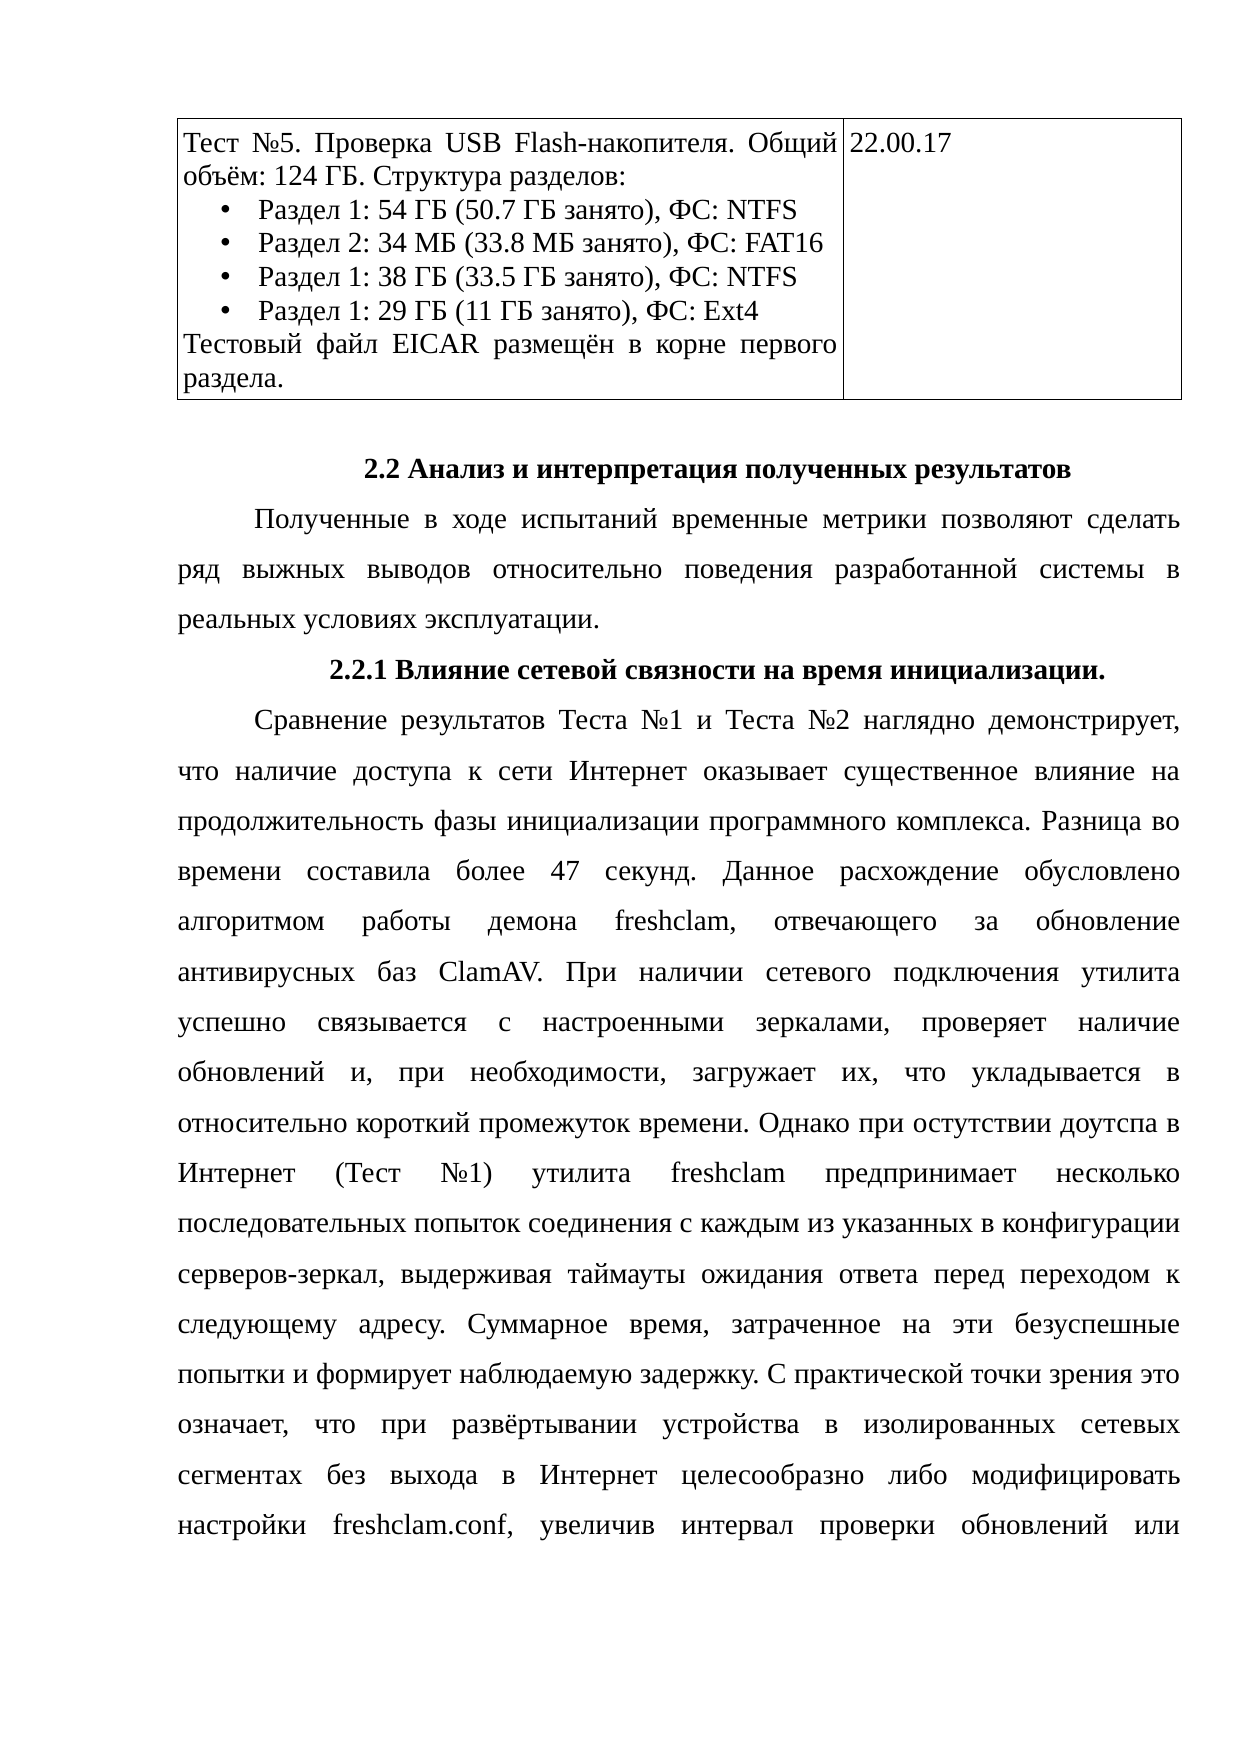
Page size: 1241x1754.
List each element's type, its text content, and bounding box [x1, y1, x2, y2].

table_cell Тест №5. Проверка USB Flash-накопителя. Общий объём: 124 ГБ. Структура разделов: Раздел 1: 54 ГБ (50.7 ГБ занято), ФС: NTFS Раздел 2: 34 МБ (33.8 МБ занято), ФС: FAT16 Раздел 1: 38 ГБ (33.5 ГБ занято), ФС: NTFS Раздел 1: 29 ГБ (11 ГБ занято), ФС: Ext4 Тестовый файл EICAR размещён в корне первого раздела. [178, 119, 843, 399]
text 2.2 Анализ и интерпретация полученных результатов [177, 451, 1181, 484]
text Сравнение результатов Теста №1 и Теста №2 наглядно демонстрирует, что наличие доступа к сети Интернет оказывает существенное влияние на продолжительность фазы инициализации программного комплекса. Разница во времени составила более 47 секунд. Данное расхождение обусловлено алгоритмом работы демона freshclam, отвечающего за обновление антивирусных баз ClamAV. При наличии сетевого подключения утилита успешно связывается с настроенными зеркалами, проверяет наличие обновлений и, при необходимости, загружает их, что укладывается в относительно короткий промежуток времени. Однако при остутствии доутспа в Интернет (Тест №1) утилита freshclam предпринимает несколько последовательных попыток соединения с каждым из указанных в конфигурации серверов-зеркал, выдерживая таймауты ожидания ответа перед переходом к следующему адресу. Суммарное время, затраченное на эти безуспешные попытки и формирует наблюдаемую задержку. С практической точки зрения это означает, что при развёртывании устройства в изолированных сетевых сегментах без выхода в Интернет целесообразно либо модифицировать настройки freshclam.conf, увеличив интервал проверки обновлений или [177, 702, 1181, 1541]
table_cell 22.00.17 [844, 119, 1181, 399]
text Полученные в ходе испытаний временные метрики позволяют сделать ряд выжных выводов относительно поведения разработанной системы в реальных условиях эксплуатации. [177, 501, 1181, 635]
text 2.2.1 Влияние сетевой связности на время инициализации. [177, 652, 1181, 686]
